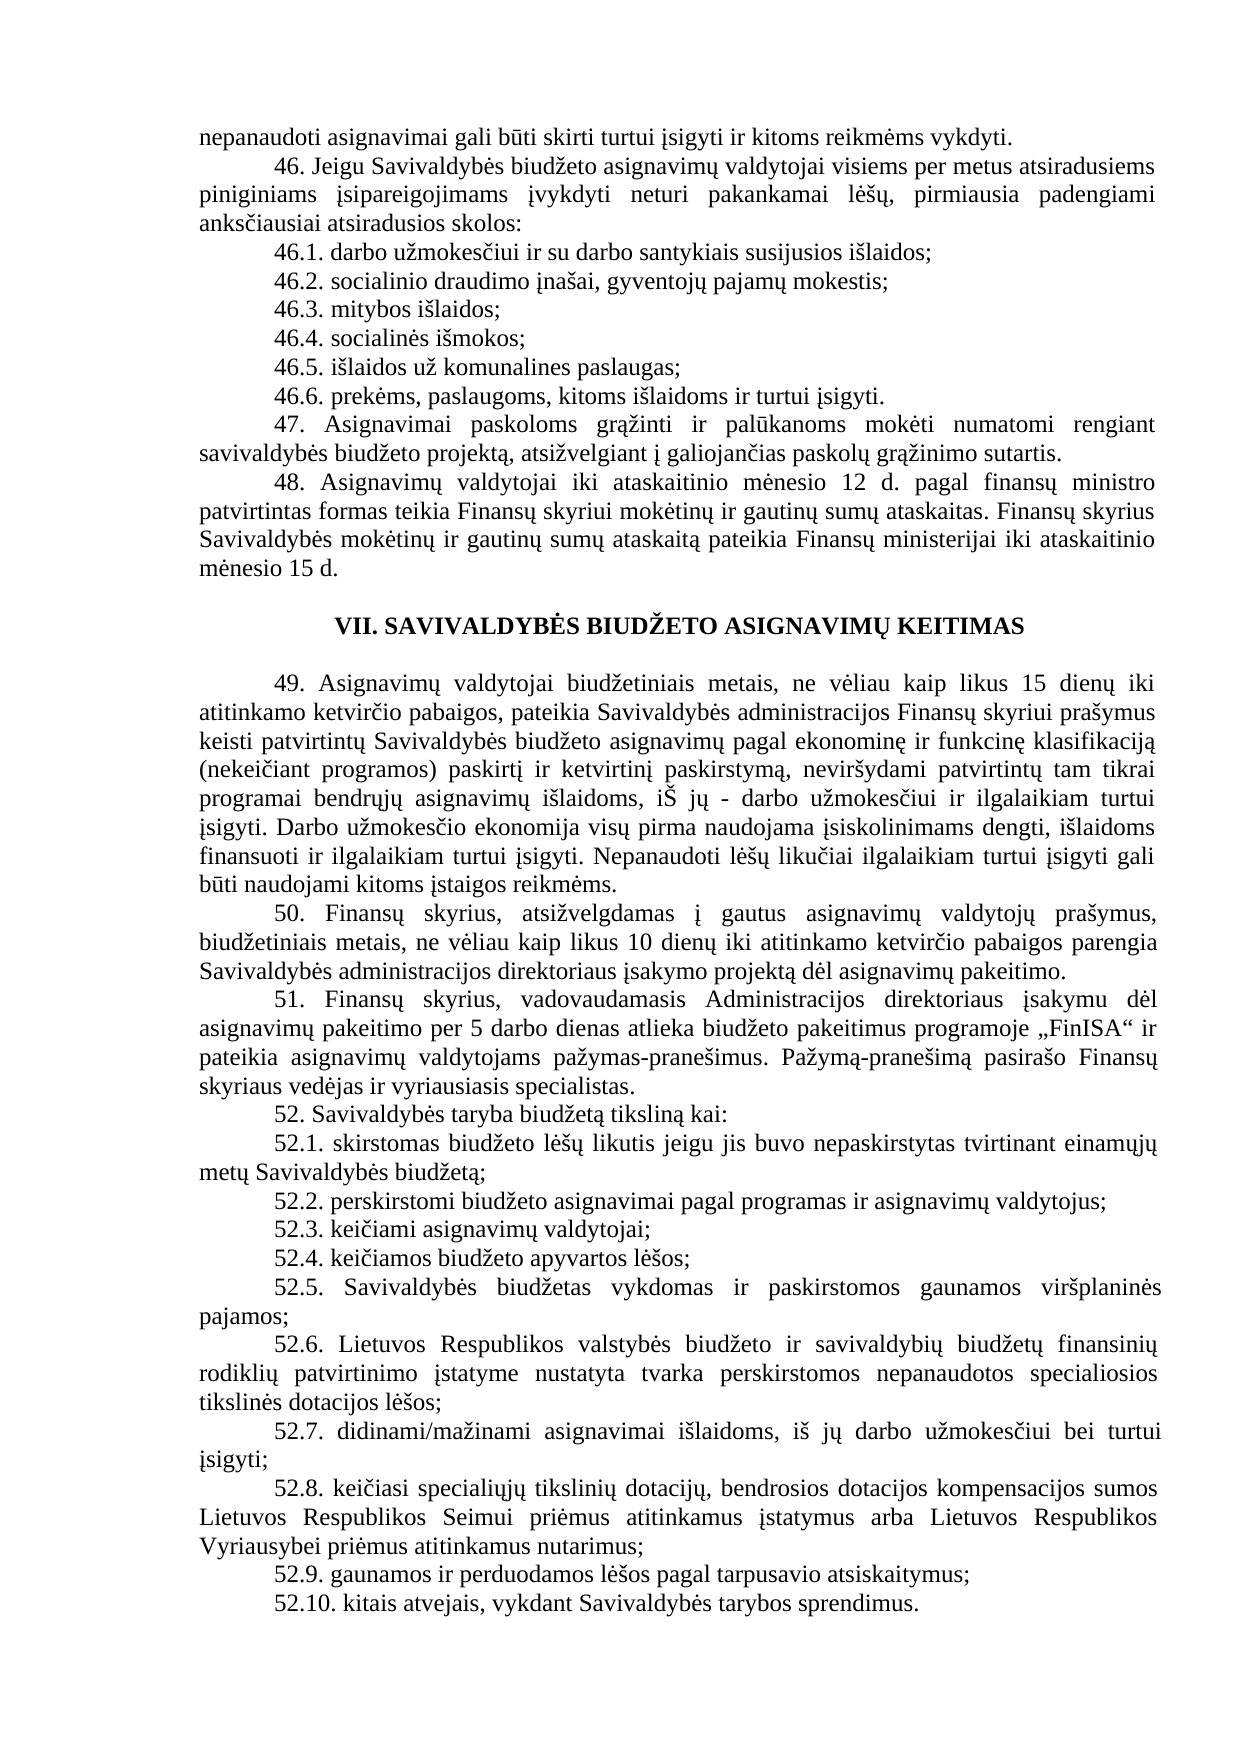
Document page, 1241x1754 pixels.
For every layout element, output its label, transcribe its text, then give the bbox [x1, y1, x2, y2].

text 52.5. Savivaldybės biudžetas vykdomas ir paskirstomos gaunamos viršplaninės pajamos; [199, 1272, 1162, 1329]
text 52.4. keičiamos biudžeto apyvartos lėšos; [199, 1243, 1162, 1272]
text 47. Asignavimai paskoloms grąžinti ir palūkanoms mokėti numatomi rengiant savivaldybės biudžeto projektą, atsižvelgiant į galiojančias paskolų grąžinimo sutartis. [199, 409, 1156, 467]
text 52.3. keičiami asignavimų valdytojai; [199, 1214, 1162, 1243]
text 52. Savivaldybės taryba biudžetą tiksliną kai: [199, 1099, 1162, 1128]
text 49. Asignavimų valdytojai biudžetiniais metais, ne vėliau kaip likus 15 dienų iki atitinkamo ketvirčio pabaigos, pateikia Savivaldybės administracijos Finansų skyriui prašymus keisti patvirtintų Savivaldybės biudžeto asignavimų pagal ekonominę ir funkcinę klasifikaciją (nekeičiant programos) paskirtį ir ketvirtinį paskirstymą, neviršydami patvirtintų tam tikrai programai bendrųjų asignavimų išlaidoms, iŠ jų - darbo užmokesčiui ir ilgalaikiam turtui įsigyti. Darbo užmokesčio ekonomija visų pirma naudojama įsiskolinimams dengti, išlaidoms finansuoti ir ilgalaikiam turtui įsigyti. Nepanaudoti lėšų likučiai ilgalaikiam turtui įsigyti gali būti naudojami kitoms įstaigos reikmėms. [199, 668, 1156, 898]
text 50. Finansų skyrius, atsižvelgdamas į gautus asignavimų valdytojų prašymus, biudžetiniais metais, ne vėliau kaip likus 10 dienų iki atitinkamo ketvirčio pabaigos parengia Savivaldybės administracijos direktoriaus įsakymo projektą dėl asignavimų pakeitimo. [199, 898, 1158, 984]
text 51. Finansų skyrius, vadovaudamasis Administracijos direktoriaus įsakymu dėl asignavimų pakeitimo per 5 darbo dienas atlieka biudžeto pakeitimus programoje „FinISA“ ir pateikia asignavimų valdytojams pažymas-pranešimus. Pažymą-pranešimą pasirašo Finansų skyriaus vedėjas ir vyriausiasis specialistas. [199, 984, 1158, 1099]
text 46.4. socialinės išmokos; [199, 323, 1162, 352]
text 46.2. socialinio draudimo įnašai, gyventojų pajamų mokestis; [199, 266, 1162, 294]
text nepanaudoti asignavimai gali būti skirti turtui įsigyti ir kitoms reikmėms vykdyti. [199, 122, 1156, 151]
text 52.9. gaunamos ir perduodamos lėšos pagal tarpusavio atsiskaitymus; [199, 1559, 1162, 1588]
text 46.5. išlaidos už komunalines paslaugas; [199, 352, 1162, 381]
text 46.1. darbo užmokesčiui ir su darbo santykiais susijusios išlaidos; [199, 237, 1162, 266]
text VII. SAVIVALDYBĖS BIUDŽETO ASIGNAVIMŲ KEITIMAS [197, 611, 1162, 639]
text 52.8. keičiasi specialiųjų tikslinių dotacijų, bendrosios dotacijos kompensacijos sumos Lietuvos Respublikos Seimui priėmus atitinkamus įstatymus arba Lietuvos Respublikos Vyriausybei priėmus atitinkamus nutarimus; [199, 1473, 1158, 1559]
text 52.7. didinami/mažinami asignavimai išlaidoms, iš jų darbo užmokesčiui bei turtui įsigyti; [199, 1416, 1162, 1473]
text 48. Asignavimų valdytojai iki ataskaitinio mėnesio 12 d. pagal finansų ministro patvirtintas formas teikia Finansų skyriui mokėtinų ir gautinų sumų ataskaitas. Finansų skyrius Savivaldybės mokėtinų ir gautinų sumų ataskaitą pateikia Finansų ministerijai iki ataskaitinio mėnesio 15 d. [199, 467, 1156, 582]
text 52.1. skirstomas biudžeto lėšų likutis jeigu jis buvo nepaskirstytas tvirtinant einamųjų metų Savivaldybės biudžetą; [199, 1128, 1158, 1186]
text 52.6. Lietuvos Respublikos valstybės biudžeto ir savivaldybių biudžetų finansinių rodiklių patvirtinimo įstatyme nustatyta tvarka perskirstomos nepanaudotos specialiosios tikslinės dotacijos lėšos; [199, 1329, 1158, 1416]
text 46.6. prekėms, paslaugoms, kitoms išlaidoms ir turtui įsigyti. [199, 381, 1162, 409]
text 46. Jeigu Savivaldybės biudžeto asignavimų valdytojai visiems per metus atsiradusiems piniginiams įsipareigojimams įvykdyti neturi pakankamai lėšų, pirmiausia padengiami anksčiausiai atsiradusios skolos: [199, 151, 1156, 237]
text 52.10. kitais atvejais, vykdant Savivaldybės tarybos sprendimus. [199, 1588, 1162, 1617]
text 52.2. perskirstomi biudžeto asignavimai pagal programas ir asignavimų valdytojus; [199, 1186, 1162, 1214]
text 46.3. mitybos išlaidos; [199, 294, 1162, 323]
